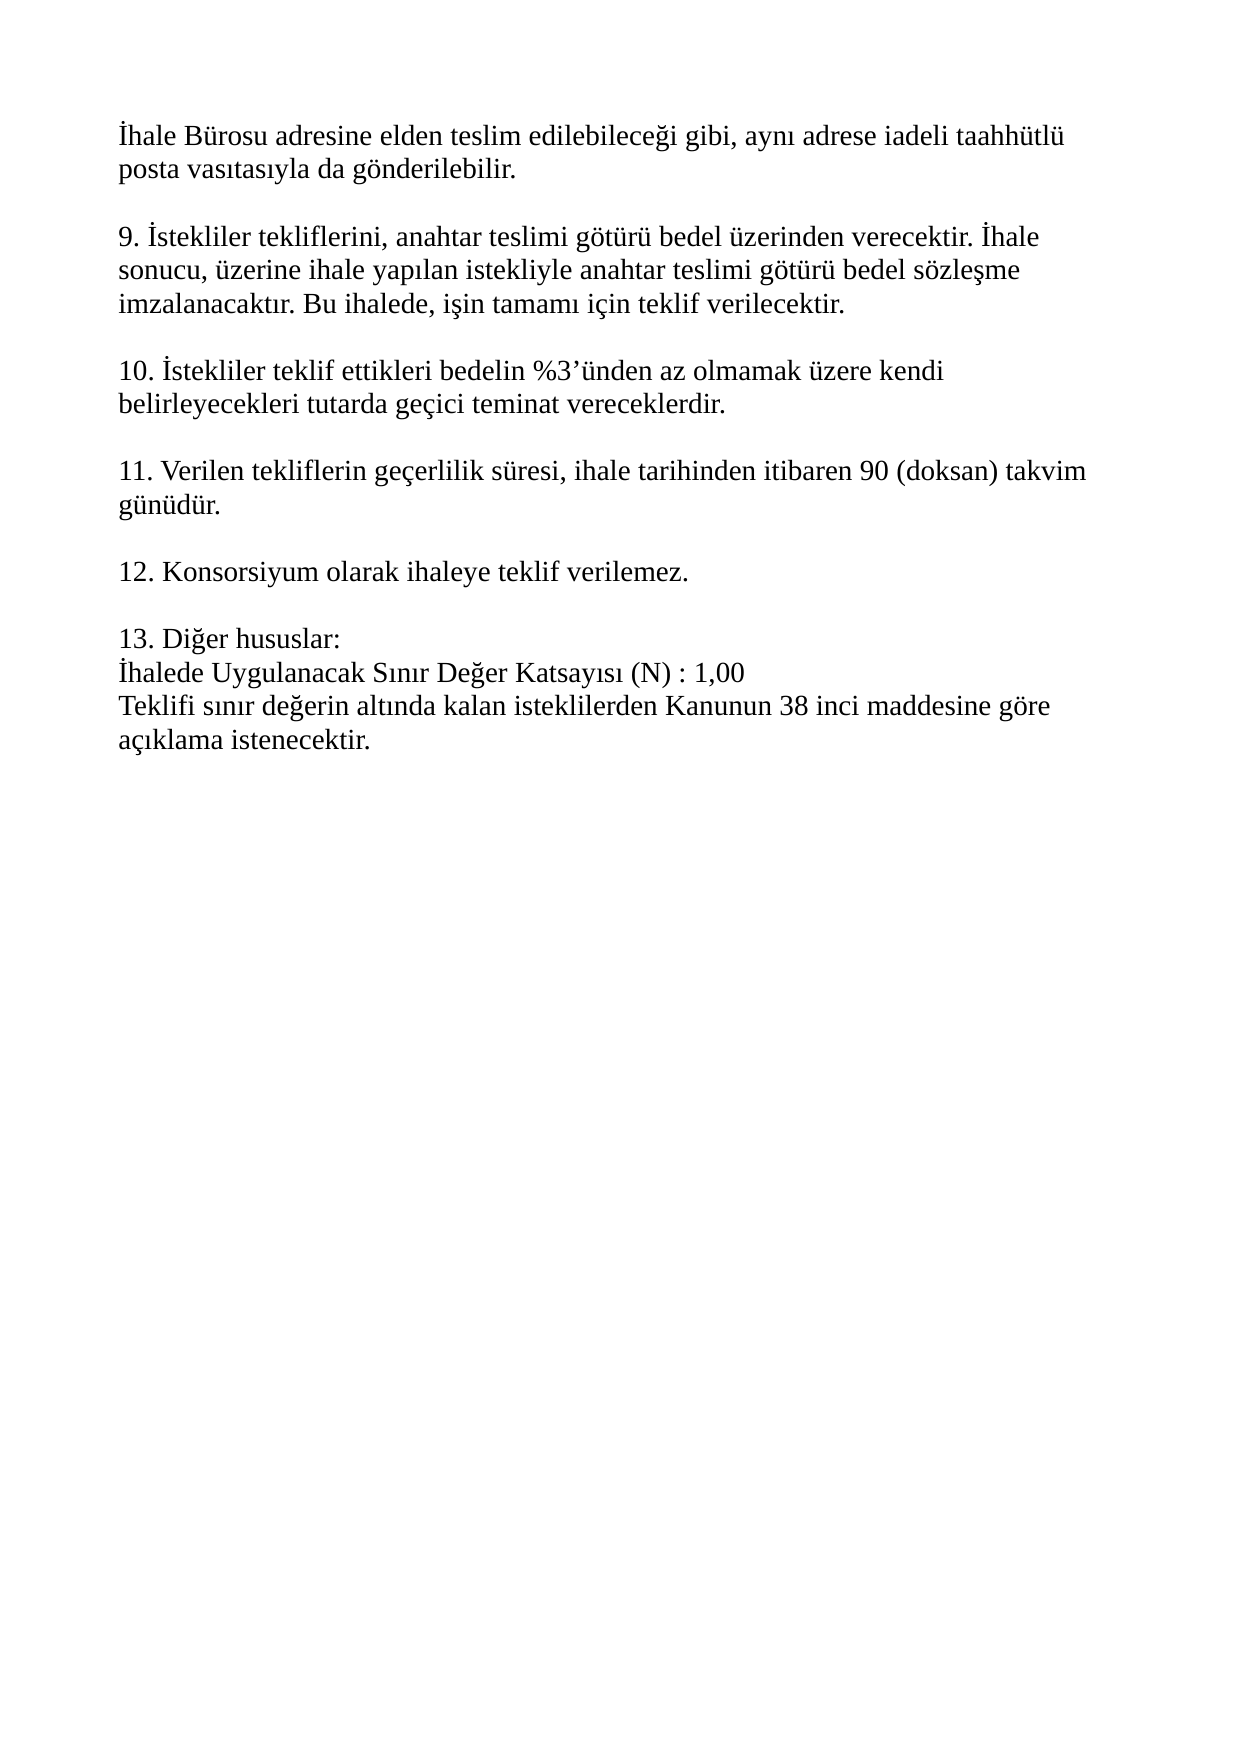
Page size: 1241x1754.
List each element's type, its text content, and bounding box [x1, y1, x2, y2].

text 9. İstekliler tekliflerini, anahtar teslimi götürü bedel üzerinden verecektir. İhale sonucu, üzerine ihale yapılan istekliyle anahtar teslimi götürü bedel sözleşme imzalanacaktır. Bu ihalede, işin tamamı için teklif verilecektir. [118, 219, 1122, 319]
text 12. Konsorsiyum olarak ihaleye teklif verilemez. [118, 554, 1122, 588]
text İhale Bürosu adresine elden teslim edilebileceği gibi, aynı adrese iadeli taahhütlü posta vasıtasıyla da gönderilebilir. [118, 118, 1122, 185]
text 10. İstekliler teklif ettikleri bedelin %3’ünden az olmamak üzere kendi belirleyecekleri tutarda geçici teminat vereceklerdir. [118, 353, 1122, 420]
text İhalede Uygulanacak Sınır Değer Katsayısı (N) : 1,00 [118, 655, 1122, 688]
text Teklifi sınır değerin altında kalan isteklilerden Kanunun 38 inci maddesine göre açıklama istenecektir. [118, 688, 1122, 755]
text 13. Diğer hususlar: [118, 621, 1122, 655]
text 11. Verilen tekliflerin geçerlilik süresi, ihale tarihinden itibaren 90 (doksan) takvim günüdür. [118, 453, 1122, 521]
